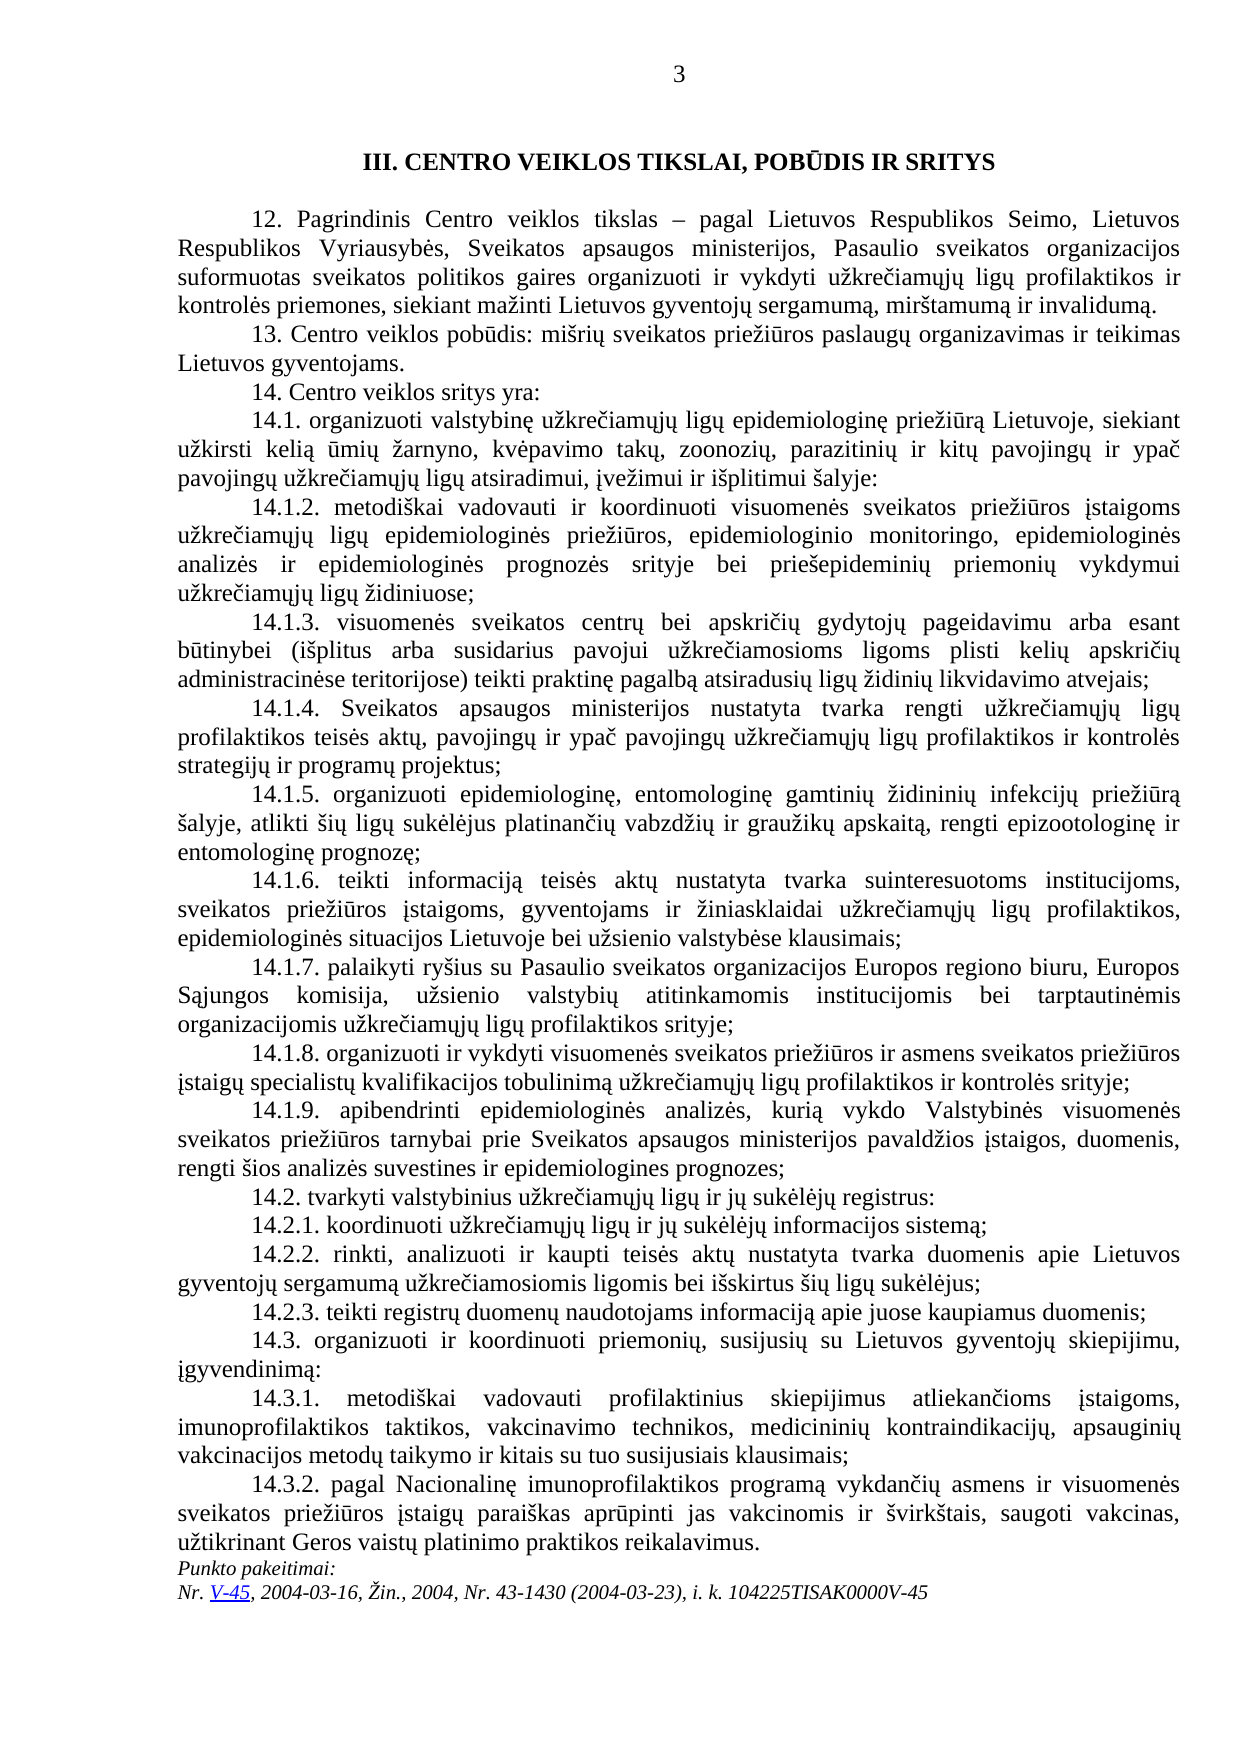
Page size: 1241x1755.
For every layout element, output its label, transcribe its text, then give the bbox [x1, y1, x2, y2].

text Nr. V-45, 2004-03-16, Žin., 2004, Nr. 43-1430 (2004-03-23), i. k. 104225TISAK0000V-45 [177, 1580, 1181, 1604]
text 14.3.2. pagal Nacionalinę imunoprofilaktikos programą vykdančių asmens ir visuomenės sveikatos priežiūros įstaigų paraiškas aprūpinti jas vakcinomis ir švirkštais, saugoti vakcinas, užtikrinant Geros vaistų platinimo praktikos reikalavimus. [177, 1469, 1181, 1556]
text 12. Pagrindinis Centro veiklos tikslas – pagal Lietuvos Respublikos Seimo, Lietuvos Respublikos Vyriausybės, Sveikatos apsaugos ministerijos, Pasaulio sveikatos organizacijos suformuotas sveikatos politikos gaires organizuoti ir vykdyti užkrečiamųjų ligų profilaktikos ir kontrolės priemones, siekiant mažinti Lietuvos gyventojų sergamumą, mirštamumą ir invalidumą. [177, 204, 1181, 319]
text 14.1.7. palaikyti ryšius su Pasaulio sveikatos organizacijos Europos regiono biuru, Europos Sąjungos komisija, užsienio valstybių atitinkamomis institucijomis bei tarptautinėmis organizacijomis užkrečiamųjų ligų profilaktikos srityje; [177, 952, 1181, 1038]
text 14.2.2. rinkti, analizuoti ir kaupti teisės aktų nustatyta tvarka duomenis apie Lietuvos gyventojų sergamumą užkrečiamosiomis ligomis bei išskirtus šių ligų sukėlėjus; [177, 1239, 1181, 1297]
text 14. Centro veiklos sritys yra: [177, 377, 1181, 406]
text 14.1.6. teikti informaciją teisės aktų nustatyta tvarka suinteresuotoms institucijoms, sveikatos priežiūros įstaigoms, gyventojams ir žiniasklaidai užkrečiamųjų ligų profilaktikos, epidemiologinės situacijos Lietuvoje bei užsienio valstybėse klausimais; [177, 866, 1181, 952]
text 14.3.1. metodiškai vadovauti profilaktinius skiepijimus atliekančioms įstaigoms, imunoprofilaktikos taktikos, vakcinavimo technikos, medicininių kontraindikacijų, apsauginių vakcinacijos metodų taikymo ir kitais su tuo susijusiais klausimais; [177, 1383, 1181, 1469]
text 14.2.3. teikti registrų duomenų naudotojams informaciją apie juose kaupiamus duomenis; [177, 1297, 1181, 1326]
text 14.1.3. visuomenės sveikatos centrų bei apskričių gydytojų pageidavimu arba esant būtinybei (išplitus arba susidarius pavojui užkrečiamosioms ligoms plisti kelių apskričių administracinėse teritorijose) teikti praktinę pagalbą atsiradusių ligų židinių likvidavimo atvejais; [177, 607, 1181, 693]
text 14.2. tvarkyti valstybinius užkrečiamųjų ligų ir jų sukėlėjų registrus: [177, 1182, 1181, 1211]
text 14.1.5. organizuoti epidemiologinę, entomologinę gamtinių židininių infekcijų priežiūrą šalyje, atlikti šių ligų sukėlėjus platinančių vabzdžių ir graužikų apskaitą, rengti epizootologinę ir entomologinę prognozę; [177, 779, 1181, 866]
text 14.2.1. koordinuoti užkrečiamųjų ligų ir jų sukėlėjų informacijos sistemą; [177, 1211, 1181, 1239]
text 14.3. organizuoti ir koordinuoti priemonių, susijusių su Lietuvos gyventojų skiepijimu, įgyvendinimą: [177, 1326, 1181, 1383]
text 14.1.4. Sveikatos apsaugos ministerijos nustatyta tvarka rengti užkrečiamųjų ligų profilaktikos teisės aktų, pavojingų ir ypač pavojingų užkrečiamųjų ligų profilaktikos ir kontrolės strategijų ir programų projektus; [177, 693, 1181, 779]
text 14.1. organizuoti valstybinę užkrečiamųjų ligų epidemiologinę priežiūrą Lietuvoje, siekiant užkirsti kelią ūmių žarnyno, kvėpavimo takų, zoonozių, parazitinių ir kitų pavojingų ir ypač pavojingų užkrečiamųjų ligų atsiradimui, įvežimui ir išplitimui šalyje: [177, 406, 1181, 492]
text Punkto pakeitimai: [177, 1556, 1181, 1580]
text 13. Centro veiklos pobūdis: mišrių sveikatos priežiūros paslaugų organizavimas ir teikimas Lietuvos gyventojams. [177, 319, 1181, 377]
text III. Centro veiklos tikslai, pobūdis ir Sritys [177, 147, 1181, 176]
text 14.1.9. apibendrinti epidemiologinės analizės, kurią vykdo Valstybinės visuomenės sveikatos priežiūros tarnybai prie Sveikatos apsaugos ministerijos pavaldžios įstaigos, duomenis, rengti šios analizės suvestines ir epidemiologines prognozes; [177, 1096, 1181, 1182]
text 14.1.8. organizuoti ir vykdyti visuomenės sveikatos priežiūros ir asmens sveikatos priežiūros įstaigų specialistų kvalifikacijos tobulinimą užkrečiamųjų ligų profilaktikos ir kontrolės srityje; [177, 1038, 1181, 1096]
text 14.1.2. metodiškai vadovauti ir koordinuoti visuomenės sveikatos priežiūros įstaigoms užkrečiamųjų ligų epidemiologinės priežiūros, epidemiologinio monitoringo, epidemiologinės analizės ir epidemiologinės prognozės srityje bei priešepideminių priemonių vykdymui užkrečiamųjų ligų židiniuose; [177, 492, 1181, 607]
